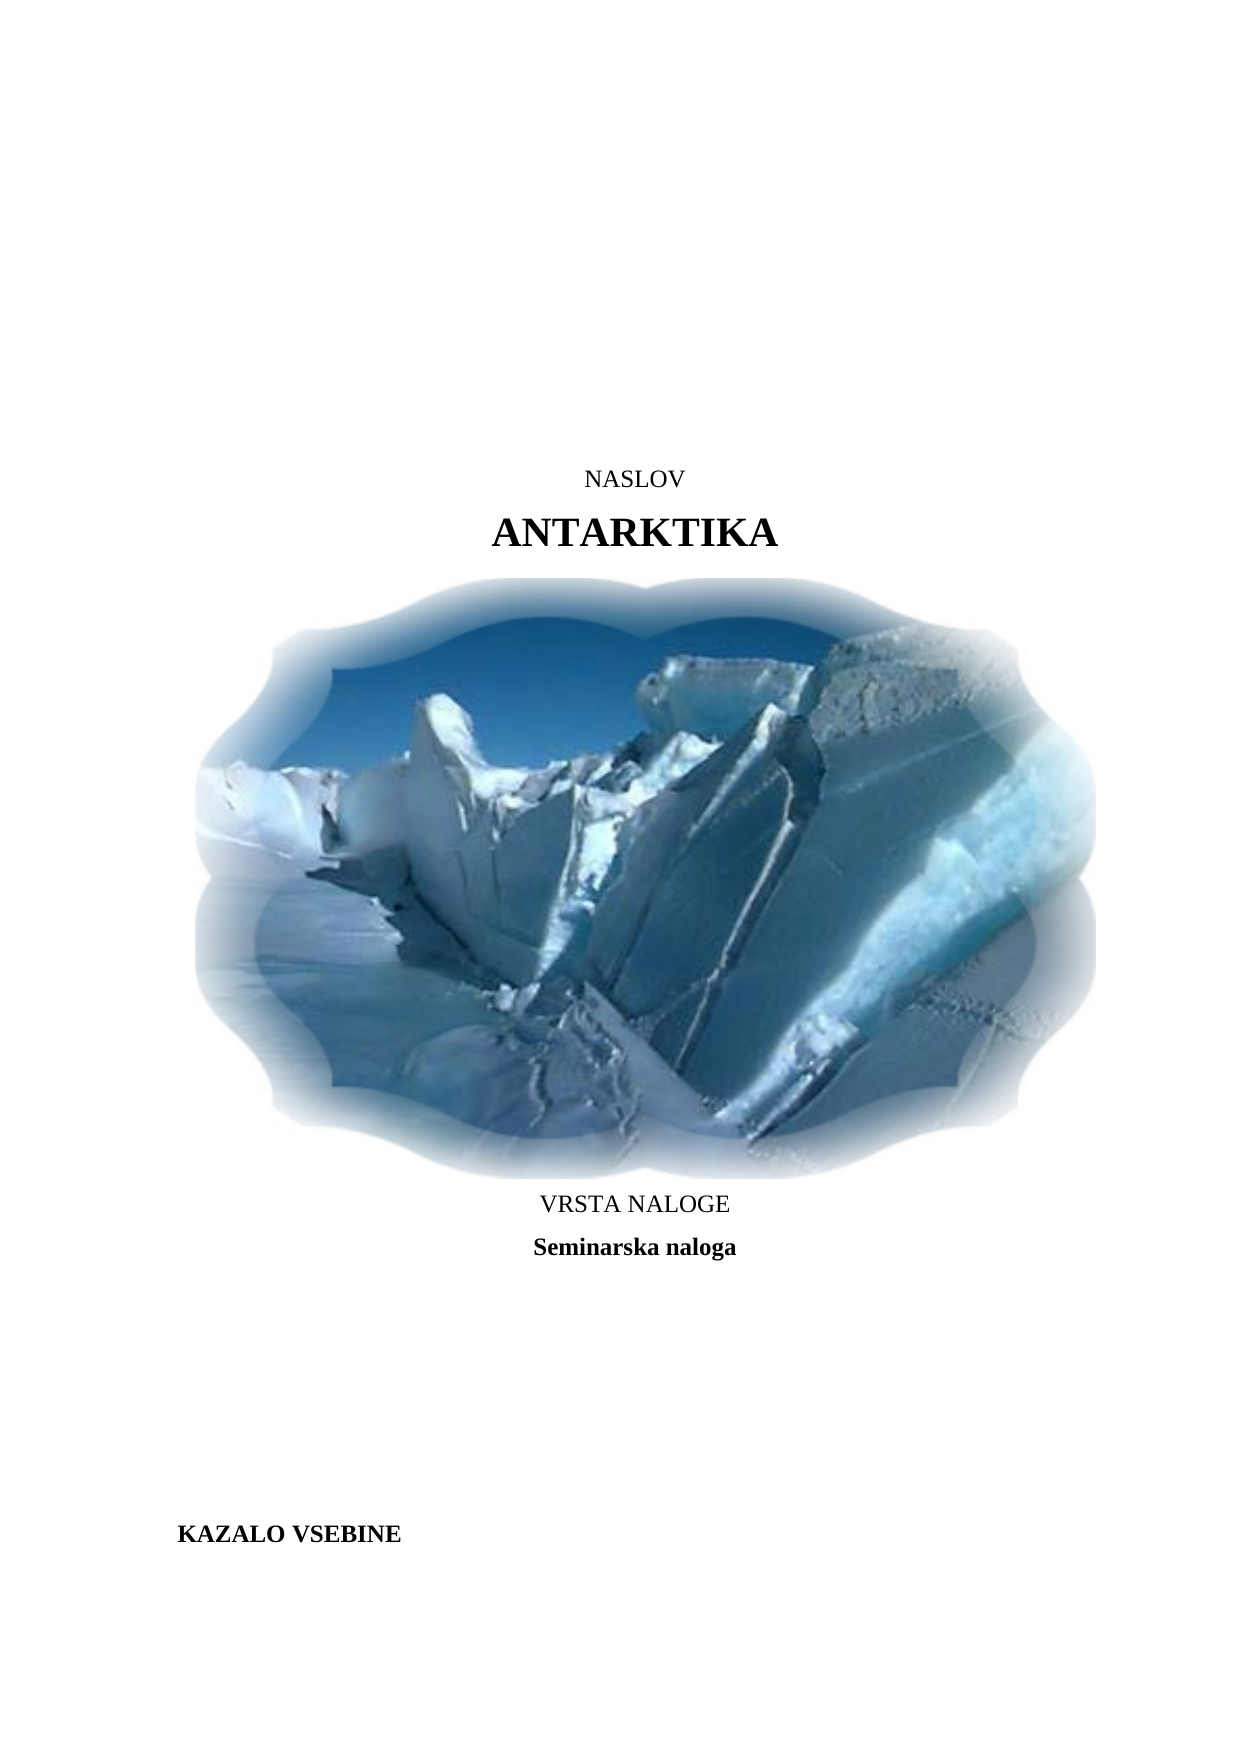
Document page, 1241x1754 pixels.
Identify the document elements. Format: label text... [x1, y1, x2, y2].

subtitle ANTARKTIKA [177, 507, 1092, 555]
text VRSTA NALOGE [177, 608, 1092, 1217]
subtitle KAZALO VSEBINE [177, 1519, 1092, 1548]
subtitle Seminarska naloga [177, 1232, 1092, 1261]
picture [195, 578, 1096, 1179]
text NASLOV [177, 464, 1092, 493]
